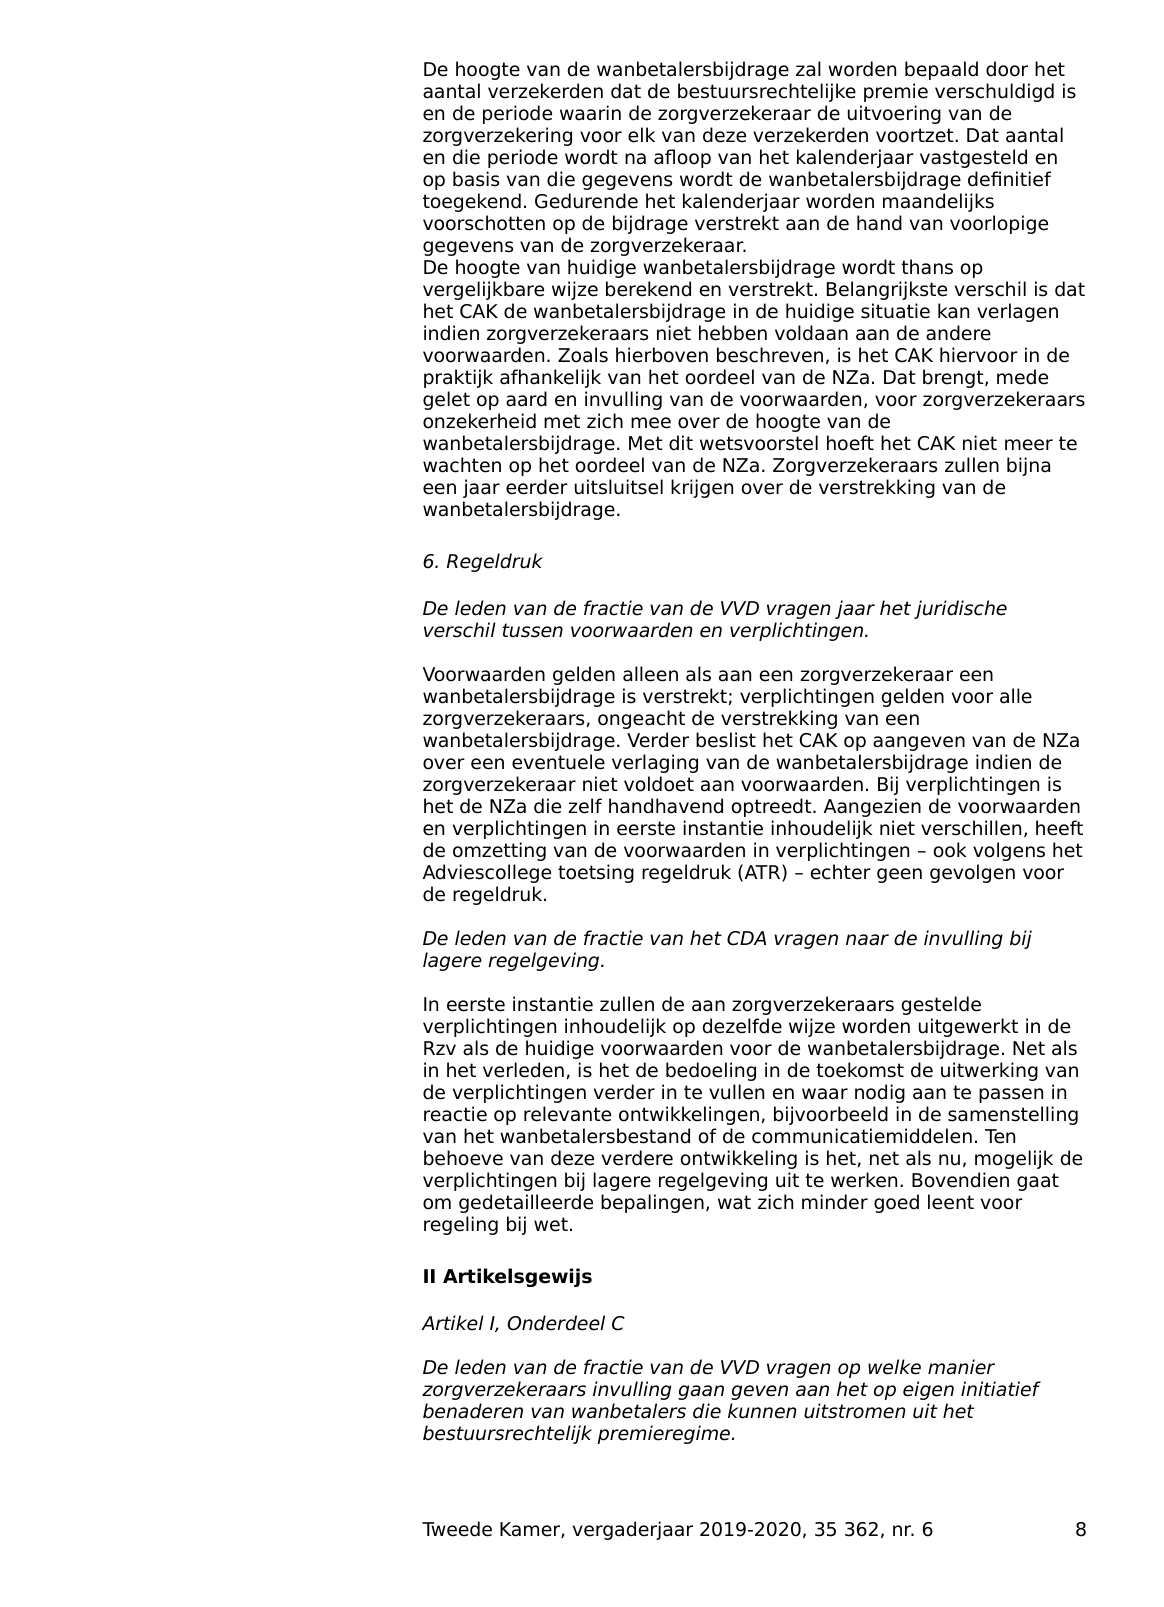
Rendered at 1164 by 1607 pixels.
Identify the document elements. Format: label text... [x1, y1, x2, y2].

text De leden van de fractie van de VVD vragen jaar het juridische verschil tussen voorwaarden en verplichtingen. [422, 598, 1087, 642]
text In eerste instantie zullen de aan zorgverzekeraars gestelde verplichtingen inhoudelijk op dezelfde wijze worden uitgewerkt in de Rzv als de huidige voorwaarden voor de wanbetalersbijdrage. Net als in het verleden, is het de bedoeling in de toekomst de uitwerking van de verplichtingen verder in te vullen en waar nodig aan te passen in reactie op relevante ontwikkelingen, bijvoorbeeld in de samenstelling van het wanbetalersbestand of de communicatiemiddelen. Ten behoeve van deze verdere ontwikkeling is het, net als nu, mogelijk de verplichtingen bij lagere regelgeving uit te werken. Bovendien gaat om gedetailleerde bepalingen, wat zich minder goed leent voor regeling bij wet. [422, 994, 1087, 1236]
text Voorwaarden gelden alleen als aan een zorgverzekeraar een wanbetalersbijdrage is verstrekt; verplichtingen gelden voor alle zorgverzekeraars, ongeacht de verstrekking van een wanbetalersbijdrage. Verder beslist het CAK op aangeven van de NZa over een eventuele verlaging van de wanbetalersbijdrage indien de zorgverzekeraar niet voldoet aan voorwaarden. Bij verplichtingen is het de NZa die zelf handhavend optreedt. Aangezien de voorwaarden en verplichtingen in eerste instantie inhoudelijk niet verschillen, heeft de omzetting van de voorwaarden in verplichtingen – ook volgens het Adviescollege toetsing regeldruk (ATR) – echter geen gevolgen voor de regeldruk. [422, 664, 1087, 906]
subtitle II Artikelsgewijs [422, 1266, 1087, 1288]
text De hoogte van huidige wanbetalersbijdrage wordt thans op vergelijkbare wijze berekend en verstrekt. Belangrijkste verschil is dat het CAK de wanbetalersbijdrage in de huidige situatie kan verlagen indien zorgverzekeraars niet hebben voldaan aan de andere voorwaarden. Zoals hierboven beschreven, is het CAK hiervoor in de praktijk afhankelijk van het oordeel van de NZa. Dat brengt, mede gelet op aard en invulling van de voorwaarden, voor zorgverzekeraars onzekerheid met zich mee over de hoogte van de wanbetalersbijdrage. Met dit wetsvoorstel hoeft het CAK niet meer te wachten op het oordeel van de NZa. Zorgverzekeraars zullen bijna een jaar eerder uitsluitsel krijgen over de verstrekking van de wanbetalersbijdrage. [422, 257, 1087, 521]
text De hoogte van de wanbetalersbijdrage zal worden bepaald door het aantal verzekerden dat de bestuursrechtelijke premie verschuldigd is en de periode waarin de zorgverzekeraar de uitvoering van de zorgverzekering voor elk van deze verzekerden voortzet. Dat aantal en die periode wordt na afloop van het kalenderjaar vastgesteld en op basis van die gegevens wordt de wanbetalersbijdrage definitief toegekend. Gedurende het kalenderjaar worden maandelijks voorschotten op de bijdrage verstrekt aan de hand van voorlopige gegevens van de zorgverzekeraar. [422, 59, 1087, 257]
text De leden van de fractie van het CDA vragen naar de invulling bij lagere regelgeving. [422, 928, 1087, 972]
text De leden van de fractie van de VVD vragen op welke manier zorgverzekeraars invulling gaan geven aan het op eigen initiatief benaderen van wanbetalers die kunnen uitstromen uit het bestuursrechtelijk premieregime. [422, 1357, 1087, 1445]
subtitle 6. Regeldruk [422, 551, 1087, 573]
subtitle Artikel I, Onderdeel C [422, 1313, 1087, 1334]
